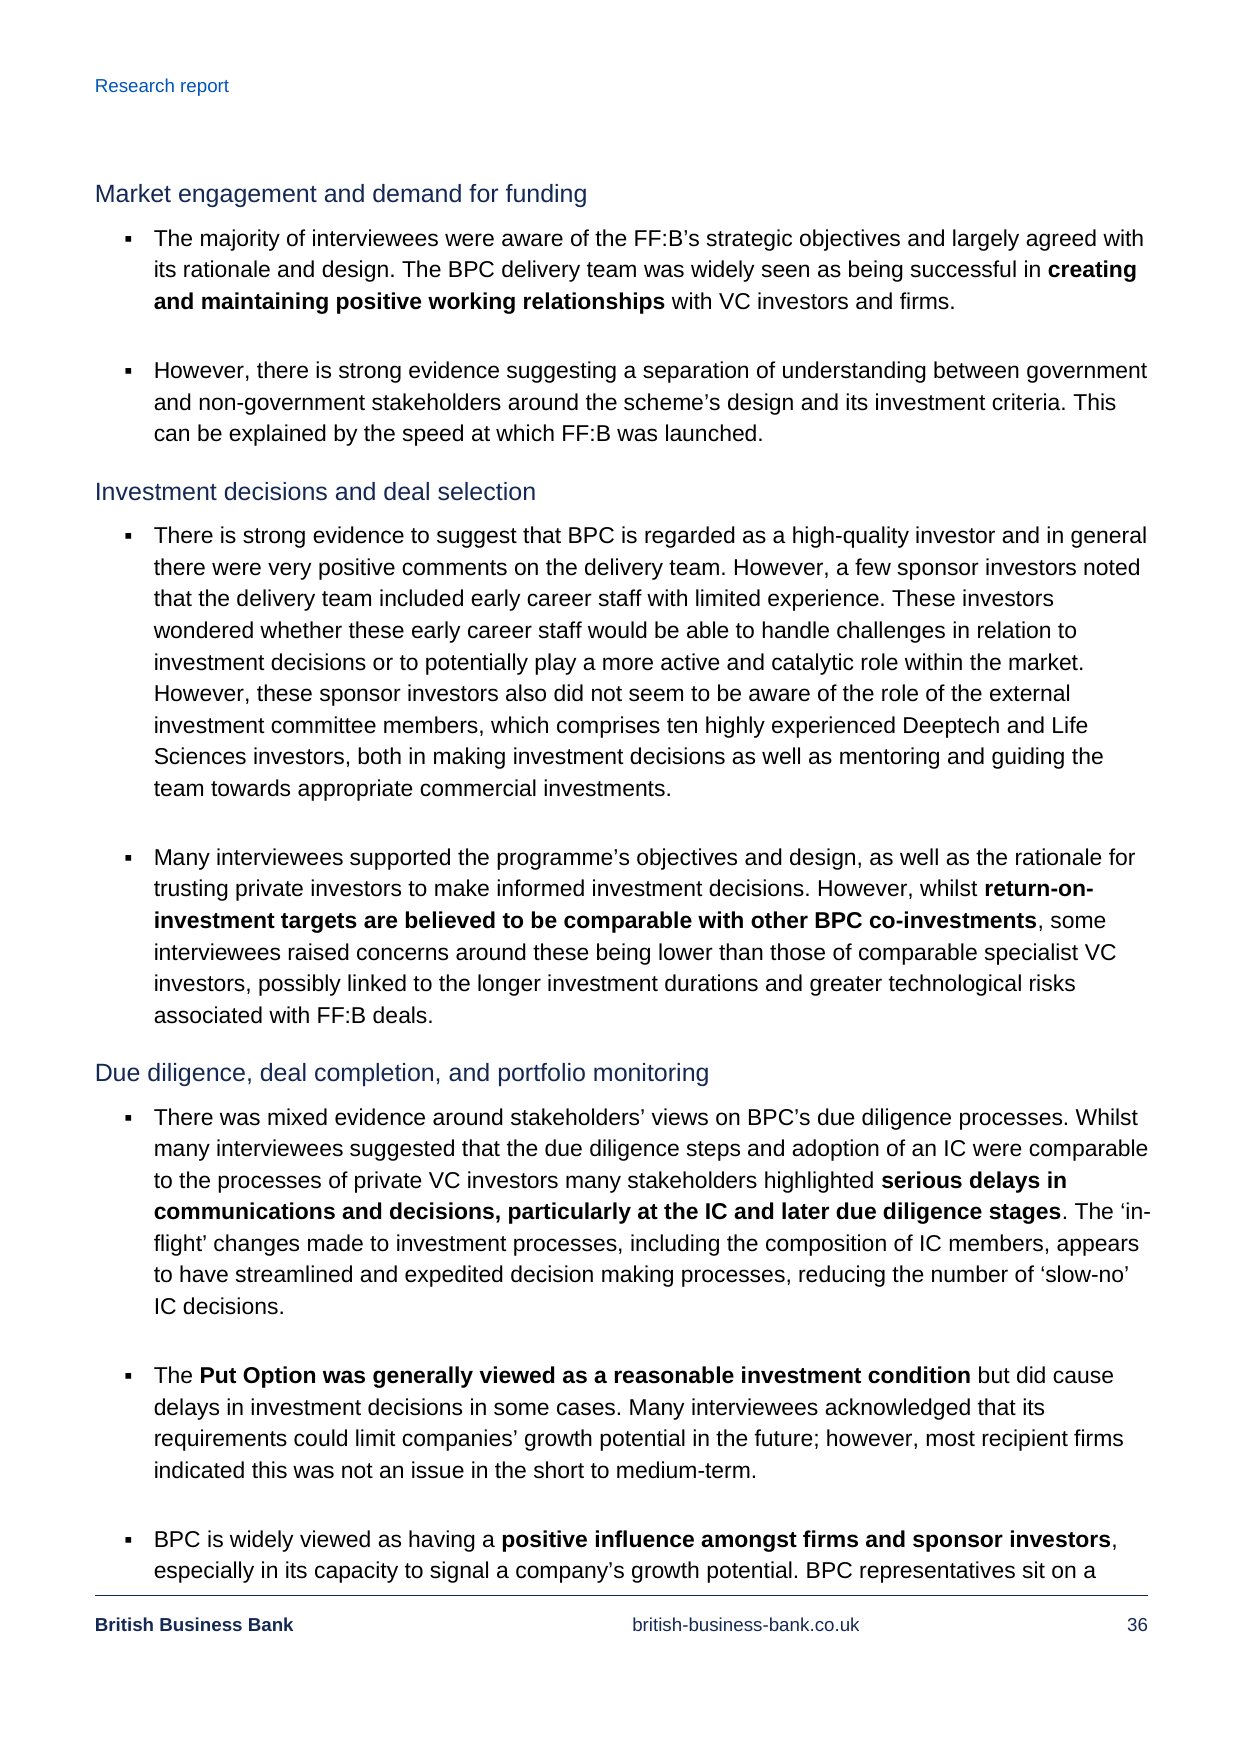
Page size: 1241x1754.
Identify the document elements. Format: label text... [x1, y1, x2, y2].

list There was mixed evidence around stakeholders’ views on BPC’s due diligence processes. Whilst many interviewees suggested that the due diligence steps and adoption of an IC were comparable to the processes of private VC investors many stakeholders highlighted serious delays in communications and decisions, particularly at the IC and later due diligence stages. The ‘in-flight’ changes made to investment processes, including the composition of IC members, appears to have streamlined and expedited decision making processes, reducing the number of ‘slow-no’ IC decisions. [124, 1104, 1152, 1319]
list Many interviewees supported the programme’s objectives and design, as well as the rationale for trusting private investors to make informed investment decisions. However, whilst return-on-investment targets are believed to be comparable with other BPC co-investments, some interviewees raised concerns around these being lower than those of comparable specialist VC investors, possibly linked to the longer investment durations and greater technological risks associated with FF:B deals. [124, 844, 1152, 1028]
subtitle Investment decisions and deal selection [94, 477, 1152, 505]
list The majority of interviewees were aware of the FF:B’s strategic objectives and largely agreed with its rationale and design. The BPC delivery team was widely seen as being successful in creating and maintaining positive working relationships with VC investors and firms. [124, 225, 1152, 314]
subtitle Market engagement and demand for funding [94, 179, 1152, 208]
list There is strong evidence to suggest that BPC is regarded as a high-quality investor and in general there were very positive comments on the delivery team. However, a few sponsor investors noted that the delivery team included early career staff with limited experience. These investors wondered whether these early career staff would be able to handle challenges in relation to investment decisions or to potentially play a more active and catalytic role within the market. However, these sponsor investors also did not seem to be aware of the role of the external investment committee members, which comprises ten highly experienced Deeptech and Life Sciences investors, both in making investment decisions as well as mentoring and guiding the team towards appropriate commercial investments. [124, 522, 1152, 801]
list BPC is widely viewed as having a positive influence amongst firms and sponsor investors, especially in its capacity to signal a company’s growth potential. BPC representatives sit on a [124, 1526, 1152, 1584]
subtitle Due diligence, deal completion, and portfolio monitoring [94, 1058, 1152, 1087]
list However, there is strong evidence suggesting a separation of understanding between government and non-government stakeholders around the scheme’s design and its investment criteria. This can be explained by the speed at which FF:B was launched. [124, 357, 1152, 446]
list The Put Option was generally viewed as a reasonable investment condition but did cause delays in investment decisions in some cases. Many interviewees acknowledged that its requirements could limit companies’ growth potential in the future; however, most recipient firms indicated this was not an issue in the short to medium-term. [124, 1362, 1152, 1483]
